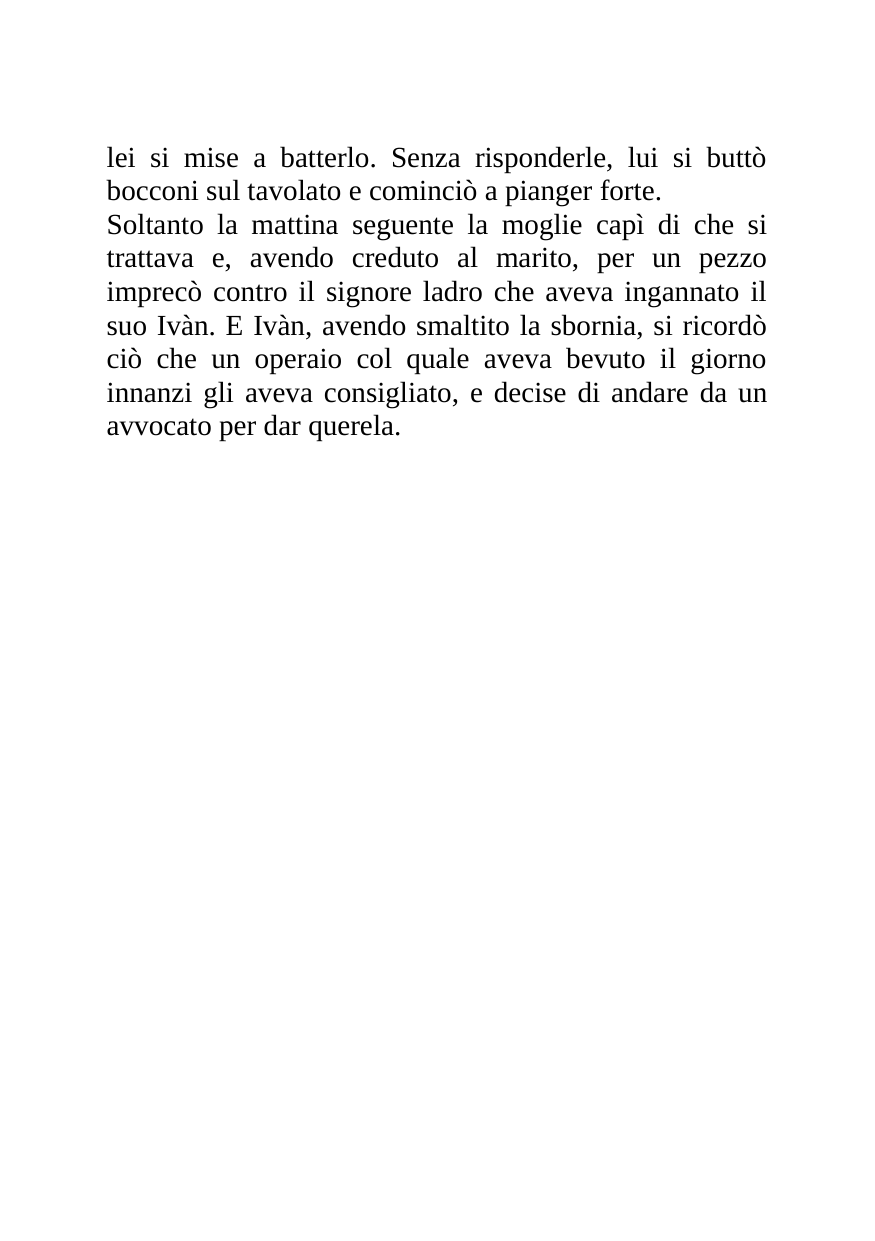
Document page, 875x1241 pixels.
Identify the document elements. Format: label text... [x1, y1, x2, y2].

text Soltanto la mattina seguente la moglie capì di che si trattava e, avendo creduto al marito, per un pezzo imprecò contro il signore ladro che aveva ingannato il suo Ivàn. E Ivàn, avendo smaltito la sbornia, si ricordò ciò che un operaio col quale aveva bevuto il giorno innanzi gli aveva consigliato, e decise di andare da un avvocato per dar querela. [106, 207, 768, 442]
text lei si mise a batterlo. Senza risponderle, lui si buttò bocconi sul tavolato e cominciò a pianger forte. [106, 140, 768, 207]
